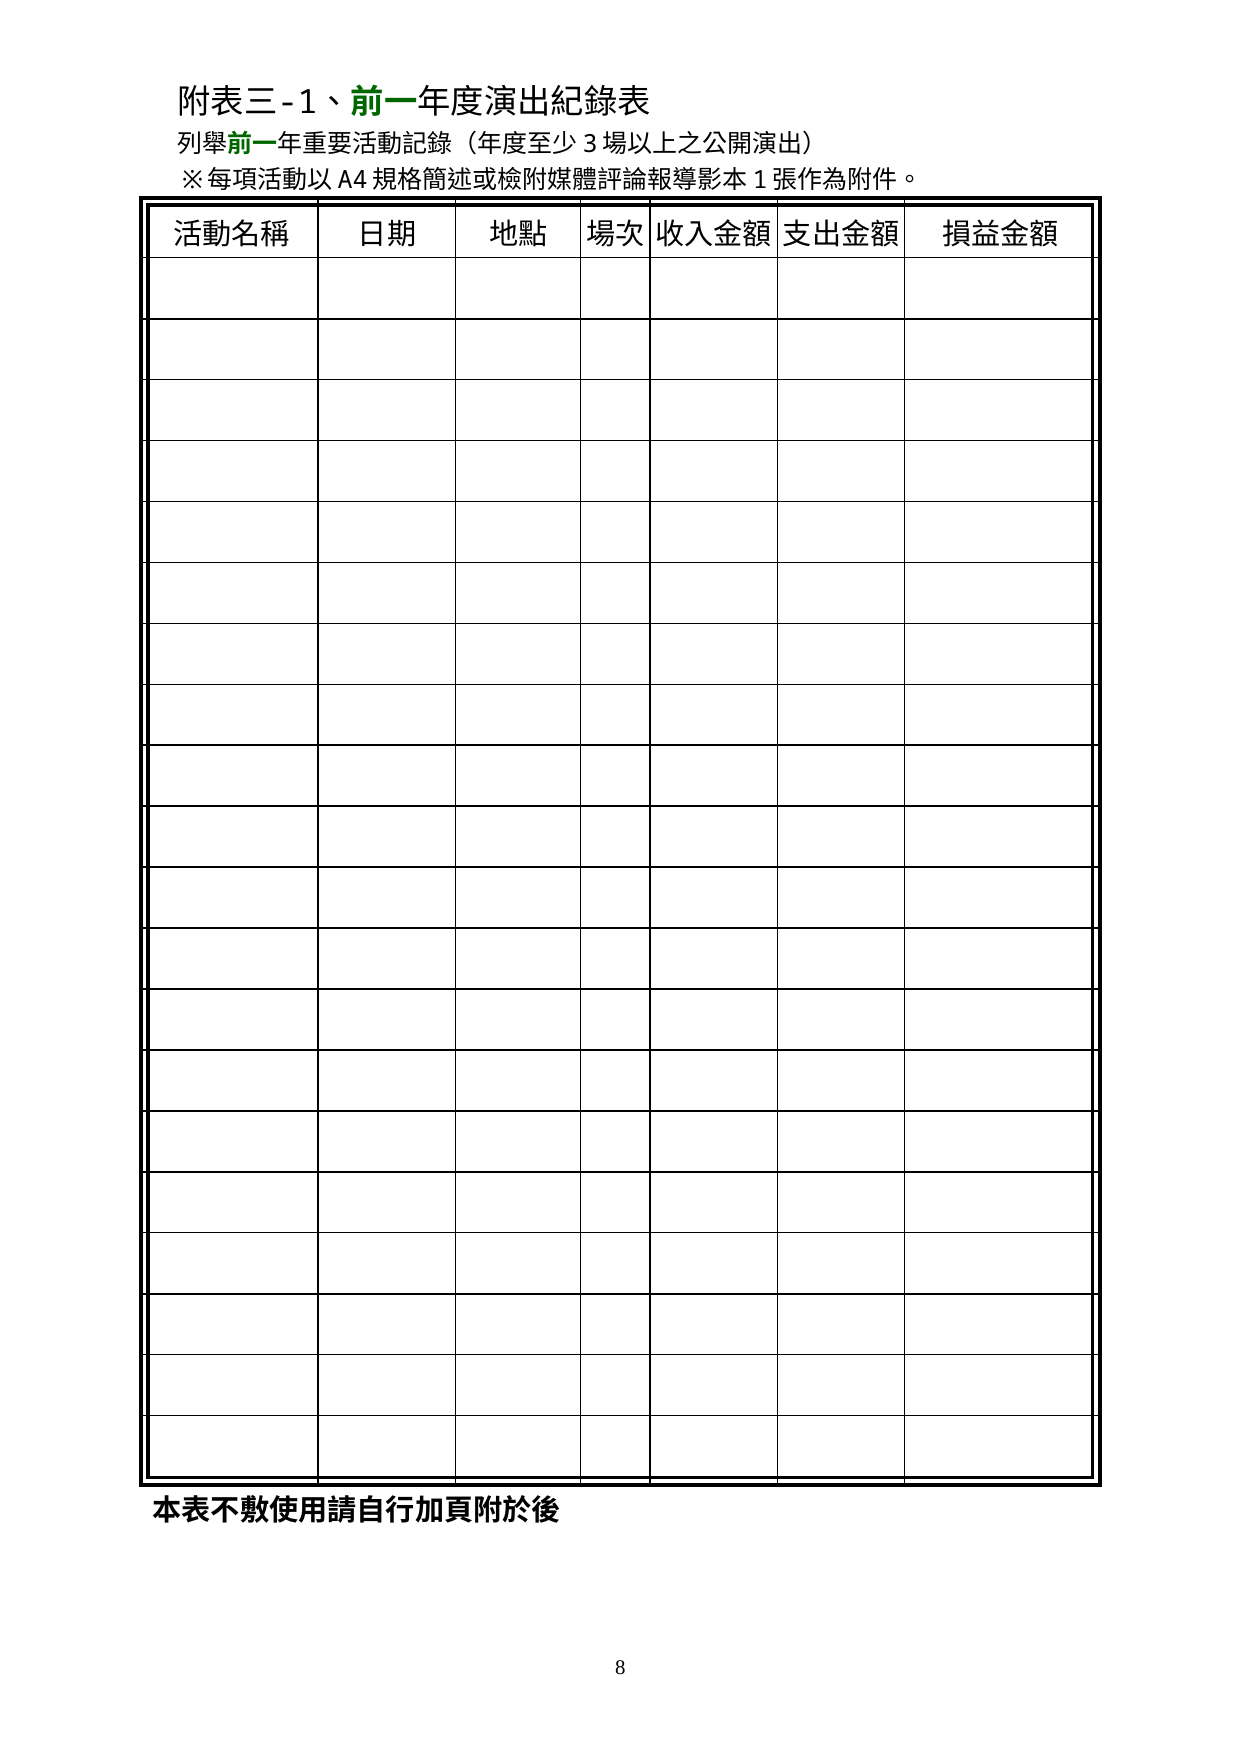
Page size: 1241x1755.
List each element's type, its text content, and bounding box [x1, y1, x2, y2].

text 列舉前一年重要活動記錄（年度至少3場以上之公開演出） ※每項活動以A4規格簡述或檢附媒體評論報導影本1張作為附件。 [177, 123, 1063, 196]
table_cell [651, 990, 777, 1049]
table_cell [456, 1173, 580, 1232]
table_cell [456, 1355, 580, 1415]
table_cell [905, 1233, 1091, 1293]
table_cell [778, 1295, 904, 1354]
table_cell [905, 258, 1091, 318]
table_header 支出金額 [778, 207, 904, 257]
table_cell [651, 380, 777, 440]
table_cell [778, 502, 904, 562]
table_cell [905, 990, 1091, 1049]
table_cell [456, 1295, 580, 1354]
table_cell [319, 1112, 455, 1171]
table_cell [905, 1295, 1091, 1354]
table_cell [651, 563, 777, 622]
table_cell [651, 1112, 777, 1171]
table_cell [651, 1416, 777, 1476]
table_cell [905, 563, 1091, 622]
table_cell [905, 807, 1091, 866]
table_cell [581, 746, 649, 805]
table_cell [581, 1295, 649, 1354]
table_cell [905, 1416, 1091, 1476]
table_cell [581, 1416, 649, 1476]
table_cell [905, 502, 1091, 562]
table_cell [456, 380, 580, 440]
table_cell [651, 807, 777, 866]
table_cell [456, 807, 580, 866]
table_cell [150, 1295, 317, 1354]
table_cell [319, 1233, 455, 1293]
table_cell [651, 929, 777, 988]
table_cell [778, 380, 904, 440]
table_cell [456, 929, 580, 988]
table_cell [778, 1416, 904, 1476]
table_header 活動名稱 [144, 200, 317, 257]
table_cell [319, 685, 455, 744]
table_cell [581, 502, 649, 562]
table_cell [651, 502, 777, 562]
table_cell [319, 1051, 455, 1110]
table_cell [150, 807, 317, 866]
table_cell [456, 320, 580, 379]
table_cell [778, 807, 904, 866]
table_cell [150, 1416, 317, 1476]
table_cell [456, 1233, 580, 1293]
table_cell [150, 1355, 317, 1415]
table_cell [150, 502, 317, 562]
table_cell [319, 502, 455, 562]
table_cell [319, 1173, 455, 1232]
table_cell [581, 868, 649, 927]
table_cell [778, 441, 904, 501]
table_cell [150, 380, 317, 440]
table_cell [905, 929, 1091, 988]
table_cell [456, 1416, 580, 1476]
table_cell [319, 258, 455, 318]
table_cell [651, 1173, 777, 1232]
table_cell [581, 929, 649, 988]
table_cell [150, 441, 317, 501]
table_cell [778, 868, 904, 927]
table_cell [905, 320, 1091, 379]
table_cell [778, 990, 904, 1049]
table_cell [581, 563, 649, 622]
table_cell [651, 441, 777, 501]
table_cell [651, 746, 777, 805]
table_cell [581, 1112, 649, 1171]
table_cell [456, 441, 580, 501]
table_cell [150, 868, 317, 927]
table_cell [651, 624, 777, 683]
table_header 損益金額 [905, 200, 1096, 257]
table_cell [778, 258, 904, 318]
table_cell [778, 1233, 904, 1293]
table_cell [319, 441, 455, 501]
table_cell [778, 1355, 904, 1415]
table_cell [905, 685, 1091, 744]
table_cell [581, 1355, 649, 1415]
table_cell [905, 1051, 1091, 1110]
table_cell [150, 685, 317, 744]
table_cell [651, 868, 777, 927]
table_cell [651, 258, 777, 318]
table_cell [456, 563, 580, 622]
table_cell [905, 1355, 1091, 1415]
table_cell [319, 1416, 455, 1476]
table_cell [150, 1112, 317, 1171]
table_cell [778, 624, 904, 683]
table_cell [778, 685, 904, 744]
table_cell [581, 380, 649, 440]
table_cell [319, 807, 455, 866]
table_cell [456, 624, 580, 683]
table_cell [778, 1173, 904, 1232]
table_cell [905, 1173, 1091, 1232]
table_cell [905, 441, 1091, 501]
table_cell [778, 1051, 904, 1110]
table_cell [581, 1233, 649, 1293]
table_cell [651, 1295, 777, 1354]
table_cell [456, 746, 580, 805]
table_header 收入金額 [651, 207, 777, 257]
table_cell [319, 380, 455, 440]
table_cell [319, 929, 455, 988]
table_cell [150, 990, 317, 1049]
table_header 日期 [319, 207, 455, 257]
table_cell [905, 746, 1091, 805]
table_cell [581, 685, 649, 744]
table_cell [778, 563, 904, 622]
table_cell [581, 624, 649, 683]
table_cell [319, 624, 455, 683]
table_cell [905, 1112, 1091, 1171]
table_cell [581, 1051, 649, 1110]
table_cell [651, 320, 777, 379]
table_cell [456, 990, 580, 1049]
table_cell [581, 1173, 649, 1232]
table_cell [150, 929, 317, 988]
table_cell [651, 1233, 777, 1293]
table_cell [456, 685, 580, 744]
table_cell [319, 990, 455, 1049]
table_cell [150, 1173, 317, 1232]
table_cell [651, 1051, 777, 1110]
table_cell [319, 1295, 455, 1354]
table_cell [581, 807, 649, 866]
table_cell [905, 868, 1091, 927]
table_cell [778, 1112, 904, 1171]
table_cell [456, 502, 580, 562]
table_cell [150, 624, 317, 683]
text 附表三-1、前一年度演出紀錄表 [177, 75, 1063, 123]
table_cell [150, 320, 317, 379]
table_cell [581, 990, 649, 1049]
table_cell [456, 1112, 580, 1171]
table_header 地點 [456, 207, 580, 257]
table_cell [456, 258, 580, 318]
table_cell [319, 746, 455, 805]
table_cell [581, 441, 649, 501]
table_cell [150, 746, 317, 805]
table_cell [651, 1355, 777, 1415]
table_cell [778, 746, 904, 805]
table_cell [778, 320, 904, 379]
table_cell [319, 868, 455, 927]
table_cell [651, 685, 777, 744]
table_cell [319, 320, 455, 379]
table_cell [150, 563, 317, 622]
table_cell [581, 258, 649, 318]
table_cell [456, 1051, 580, 1110]
table_cell [778, 929, 904, 988]
table_cell [319, 563, 455, 622]
table_header 場次 [581, 207, 649, 257]
table_cell [150, 1233, 317, 1293]
table_cell [150, 1051, 317, 1110]
table_cell [319, 1355, 455, 1415]
text 本表不敷使用請自行加頁附於後 [152, 1487, 1063, 1529]
table_cell [905, 380, 1091, 440]
table_cell [905, 624, 1091, 683]
table_cell [150, 258, 317, 318]
table_cell [581, 320, 649, 379]
table_cell [456, 868, 580, 927]
